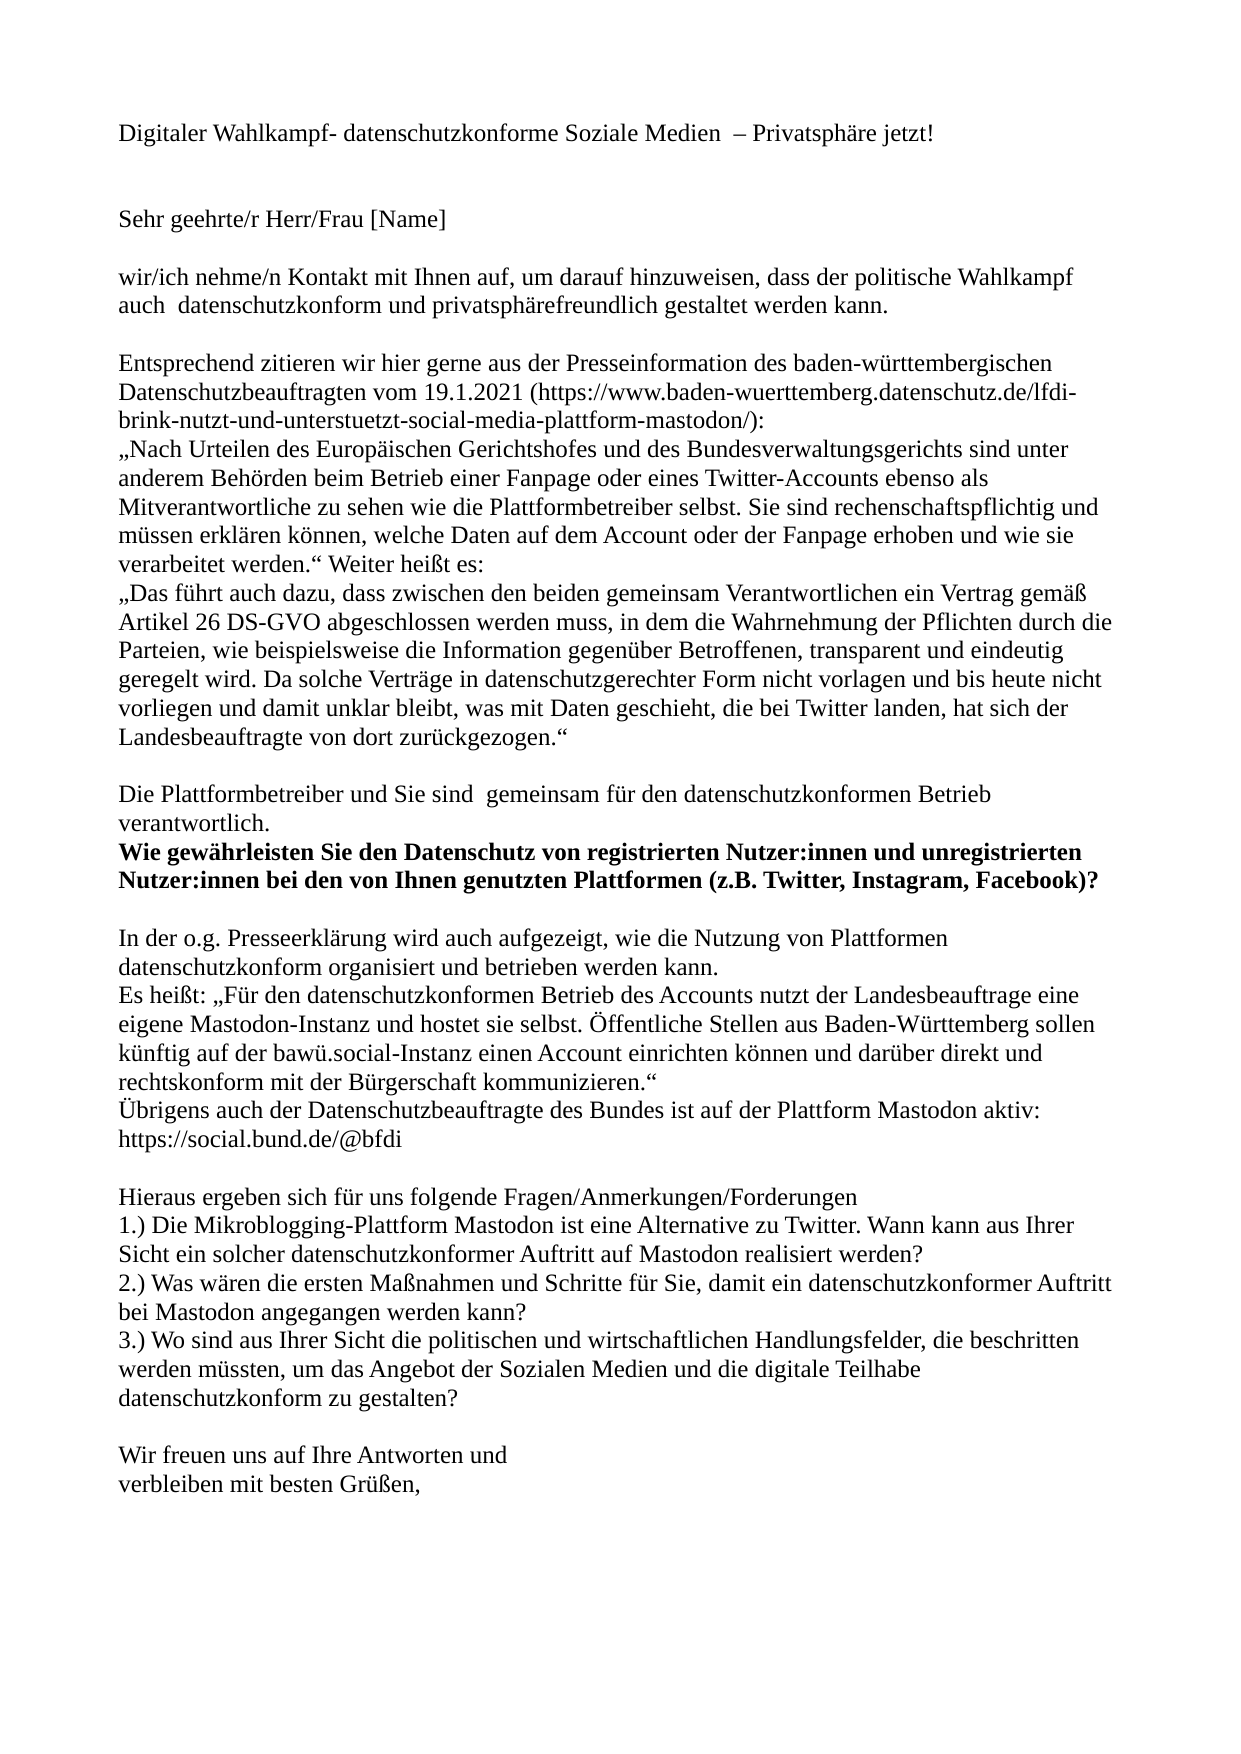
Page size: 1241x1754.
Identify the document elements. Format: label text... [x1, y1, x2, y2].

text Digitaler Wahlkampf- datenschutzkonforme Soziale Medien – Privatsphäre jetzt! [118, 118, 1122, 147]
text „Das führt auch dazu, dass zwischen den beiden gemeinsam Verantwortlichen ein Vertrag gemäß Artikel 26 DS-GVO abgeschlossen werden muss, in dem die Wahrnehmung der Pflichten durch die Parteien, wie beispielsweise die Information gegenüber Betroffenen, transparent und eindeutig geregelt wird. Da solche Verträge in datenschutzgerechter Form nicht vorlagen und bis heute nicht vorliegen und damit unklar bleibt, was mit Daten geschieht, die bei Twitter landen, hat sich der Landesbeauftragte von dort zurückgezogen.“ [118, 578, 1122, 751]
text Wie gewährleisten Sie den Datenschutz von registrierten Nutzer:innen und unregistrierten Nutzer:innen bei den von Ihnen genutzten Plattformen (z.B. Twitter, Instagram, Facebook)? [118, 837, 1122, 894]
text wir/ich nehme/n Kontakt mit Ihnen auf, um darauf hinzuweisen, dass der politische Wahlkampf auch datenschutzkonform und privatsphärefreundlich gestaltet werden kann. [118, 262, 1122, 319]
text Sehr geehrte/r Herr/Frau [Name] [118, 204, 1122, 233]
text Übrigens auch der Datenschutzbeauftragte des Bundes ist auf der Plattform Mastodon aktiv: https://social.bund.de/@bfdi [118, 1096, 1122, 1153]
text In der o.g. Presseerklärung wird auch aufgezeigt, wie die Nutzung von Plattformen datenschutzkonform organisiert und betrieben werden kann. [118, 923, 1122, 981]
text Es heißt: „Für den datenschutzkonformen Betrieb des Accounts nutzt der Landesbeauftrage eine eigene Mastodon-Instanz und hostet sie selbst. Öffentliche Stellen aus Baden-Württemberg sollen künftig auf der bawü.social-Instanz einen Account einrichten können und darüber direkt und rechtskonform mit der Bürgerschaft kommunizieren.“ [118, 981, 1122, 1096]
text 1.) Die Mikroblogging-Plattform Mastodon ist eine Alternative zu Twitter. Wann kann aus Ihrer Sicht ein solcher datenschutzkonformer Auftritt auf Mastodon realisiert werden? [118, 1211, 1122, 1268]
text Entsprechend zitieren wir hier gerne aus der Presseinformation des baden-württembergischen Datenschutzbeauftragten vom 19.1.2021 (https://www.baden-wuerttemberg.datenschutz.de/lfdi-brink-nutzt-und-unterstuetzt-social-media-plattform-mastodon/): [118, 348, 1122, 434]
text 2.) Was wären die ersten Maßnahmen und Schritte für Sie, damit ein datenschutzkonformer Auftritt bei Mastodon angegangen werden kann? [118, 1268, 1122, 1326]
text Wir freuen uns auf Ihre Antworten und [118, 1441, 1122, 1469]
text verbleiben mit besten Grüßen, [118, 1469, 1122, 1498]
text Hieraus ergeben sich für uns folgende Fragen/Anmerkungen/Forderungen [118, 1182, 1122, 1211]
text 3.) Wo sind aus Ihrer Sicht die politischen und wirtschaftlichen Handlungsfelder, die beschritten werden müssten, um das Angebot der Sozialen Medien und die digitale Teilhabe datenschutzkonform zu gestalten? [118, 1326, 1122, 1412]
text „Nach Urteilen des Europäischen Gerichtshofes und des Bundesverwaltungsgerichts sind unter anderem Behörden beim Betrieb einer Fanpage oder eines Twitter-Accounts ebenso als Mitverantwortliche zu sehen wie die Plattformbetreiber selbst. Sie sind rechenschaftspflichtig und müssen erklären können, welche Daten auf dem Account oder der Fanpage erhoben und wie sie verarbeitet werden.“ Weiter heißt es: [118, 434, 1122, 578]
text Die Plattformbetreiber und Sie sind gemeinsam für den datenschutzkonformen Betrieb verantwortlich. [118, 779, 1122, 837]
